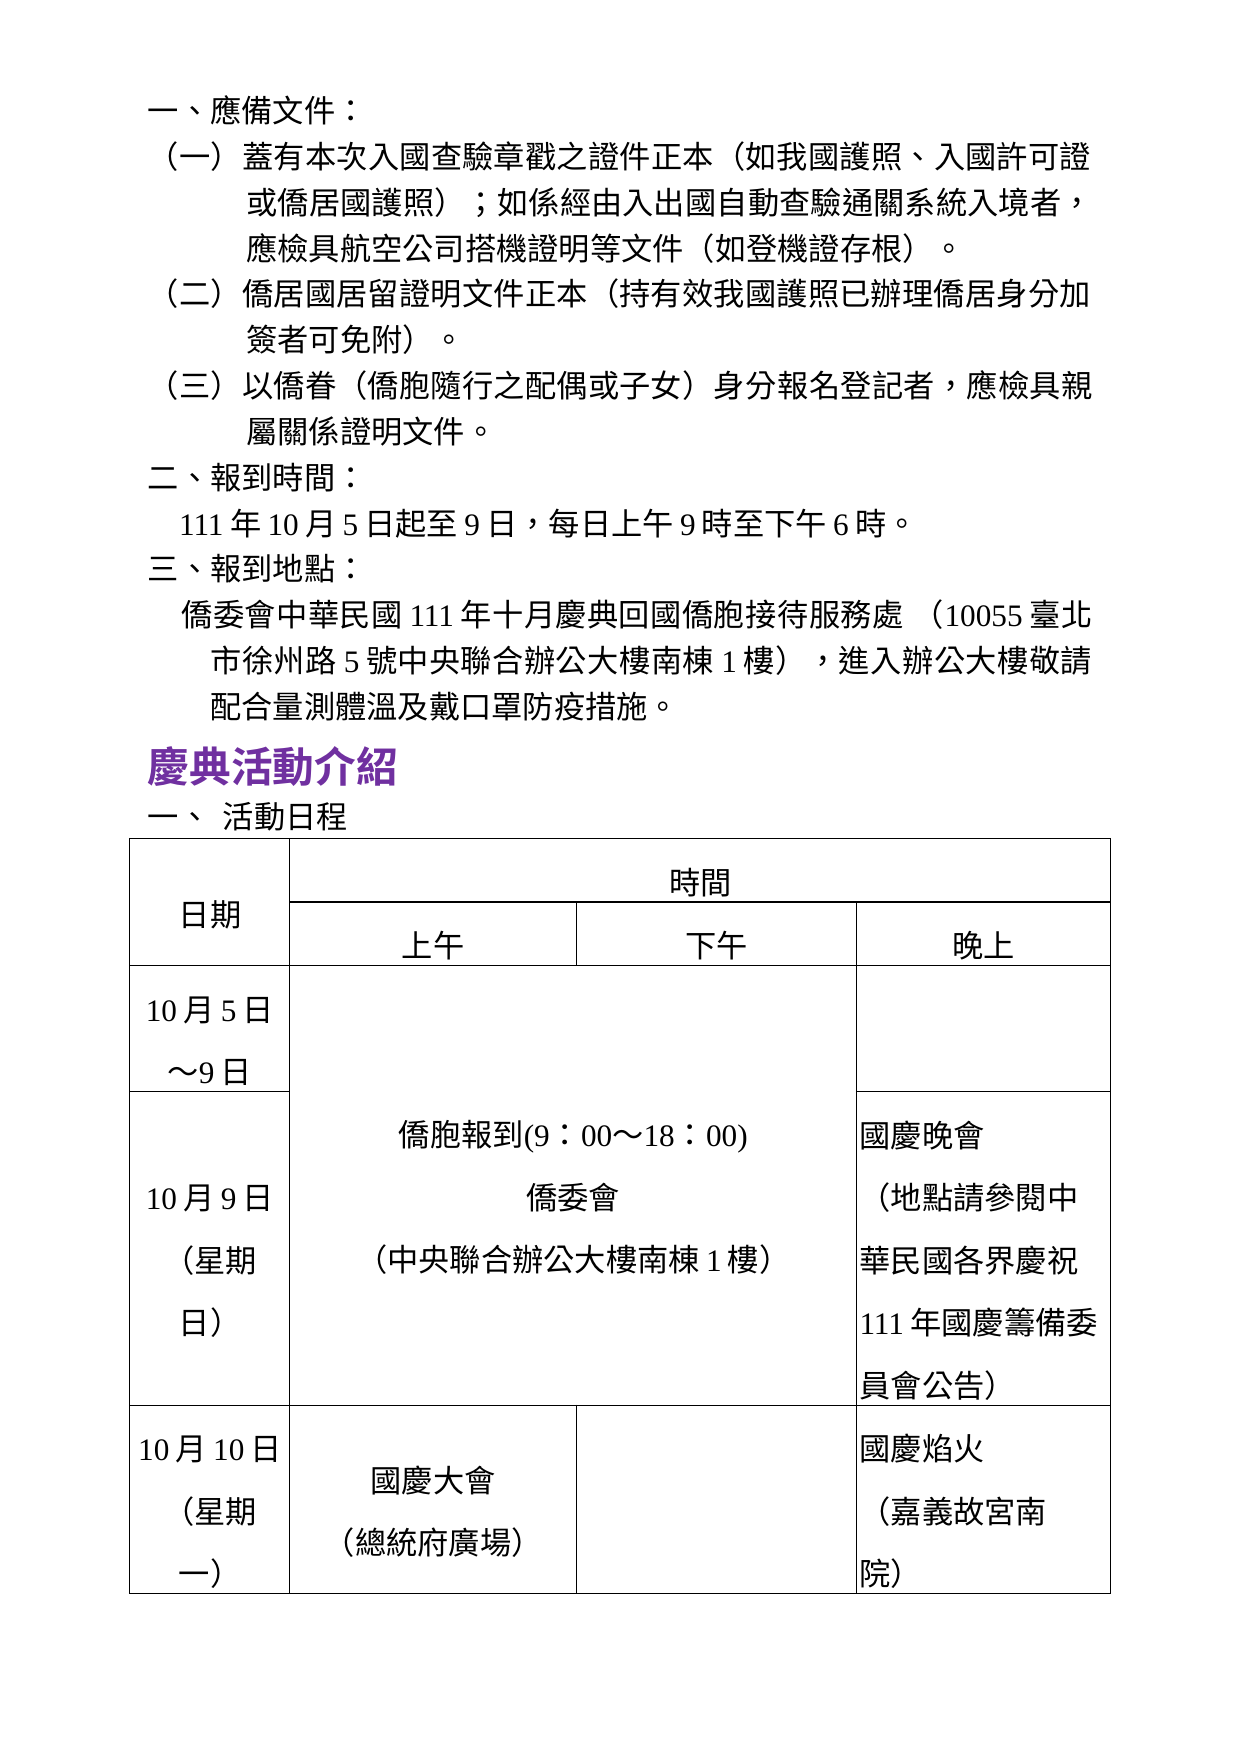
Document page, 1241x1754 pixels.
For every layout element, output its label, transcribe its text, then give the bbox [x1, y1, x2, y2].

table_cell [857, 966, 1110, 1091]
table_header 日期 [130, 839, 289, 965]
table_cell 10月9日 （星期日） [130, 1092, 289, 1404]
table_cell 上午 [290, 903, 576, 965]
table_cell 國慶大會 （總統府廣場） [290, 1406, 576, 1593]
text 二、報到時間： [148, 452, 1092, 498]
text （二）僑居國居留證明文件正本（持有效我國護照已辦理僑居身分加簽者可免附）。 [148, 269, 1092, 361]
text （三）以僑眷（僑胞隨行之配偶或子女）身分報名登記者，應檢具親屬關係證明文件。 [148, 361, 1092, 452]
table_cell 晚上 [857, 903, 1110, 965]
table_header 時間 [290, 839, 1110, 901]
text 三、報到地點： [148, 544, 1092, 590]
table_cell 下午 [577, 903, 856, 965]
text 僑委會中華民國111年十月慶典回國僑胞接待服務處 （10055臺北市徐州路5號中央聯合辦公大樓南棟1樓），進入辦公大樓敬請配合量測體溫及戴口罩防疫措施。 [148, 590, 1092, 727]
table_cell 國慶焰火 （嘉義故宮南院） [857, 1406, 1110, 1593]
text 111年10月5日起至9日，每日上午9時至下午6時。 [148, 498, 1092, 544]
text 一、應備文件： [148, 86, 1092, 132]
table_cell 10月5日 ～9日 [130, 966, 289, 1091]
table_cell 僑胞報到(9：00～18：00) 僑委會 （中央聯合辦公大樓南棟1樓） [290, 966, 856, 1404]
text （一）蓋有本次入國查驗章戳之證件正本（如我國護照、入國許可證或僑居國護照）；如係經由入出國自動查驗通關系統入境者，應檢具航空公司搭機證明等文件（如登機證存根）。 [148, 132, 1092, 269]
table_cell [577, 1406, 856, 1593]
text 慶典活動介紹 [148, 746, 1092, 792]
table_cell 10月10日 （星期一） [130, 1406, 289, 1593]
list 活動日程 [148, 792, 1092, 838]
table_cell 國慶晚會 （地點請參閱中華民國各界慶祝111年國慶籌備委員會公告） [857, 1092, 1110, 1404]
